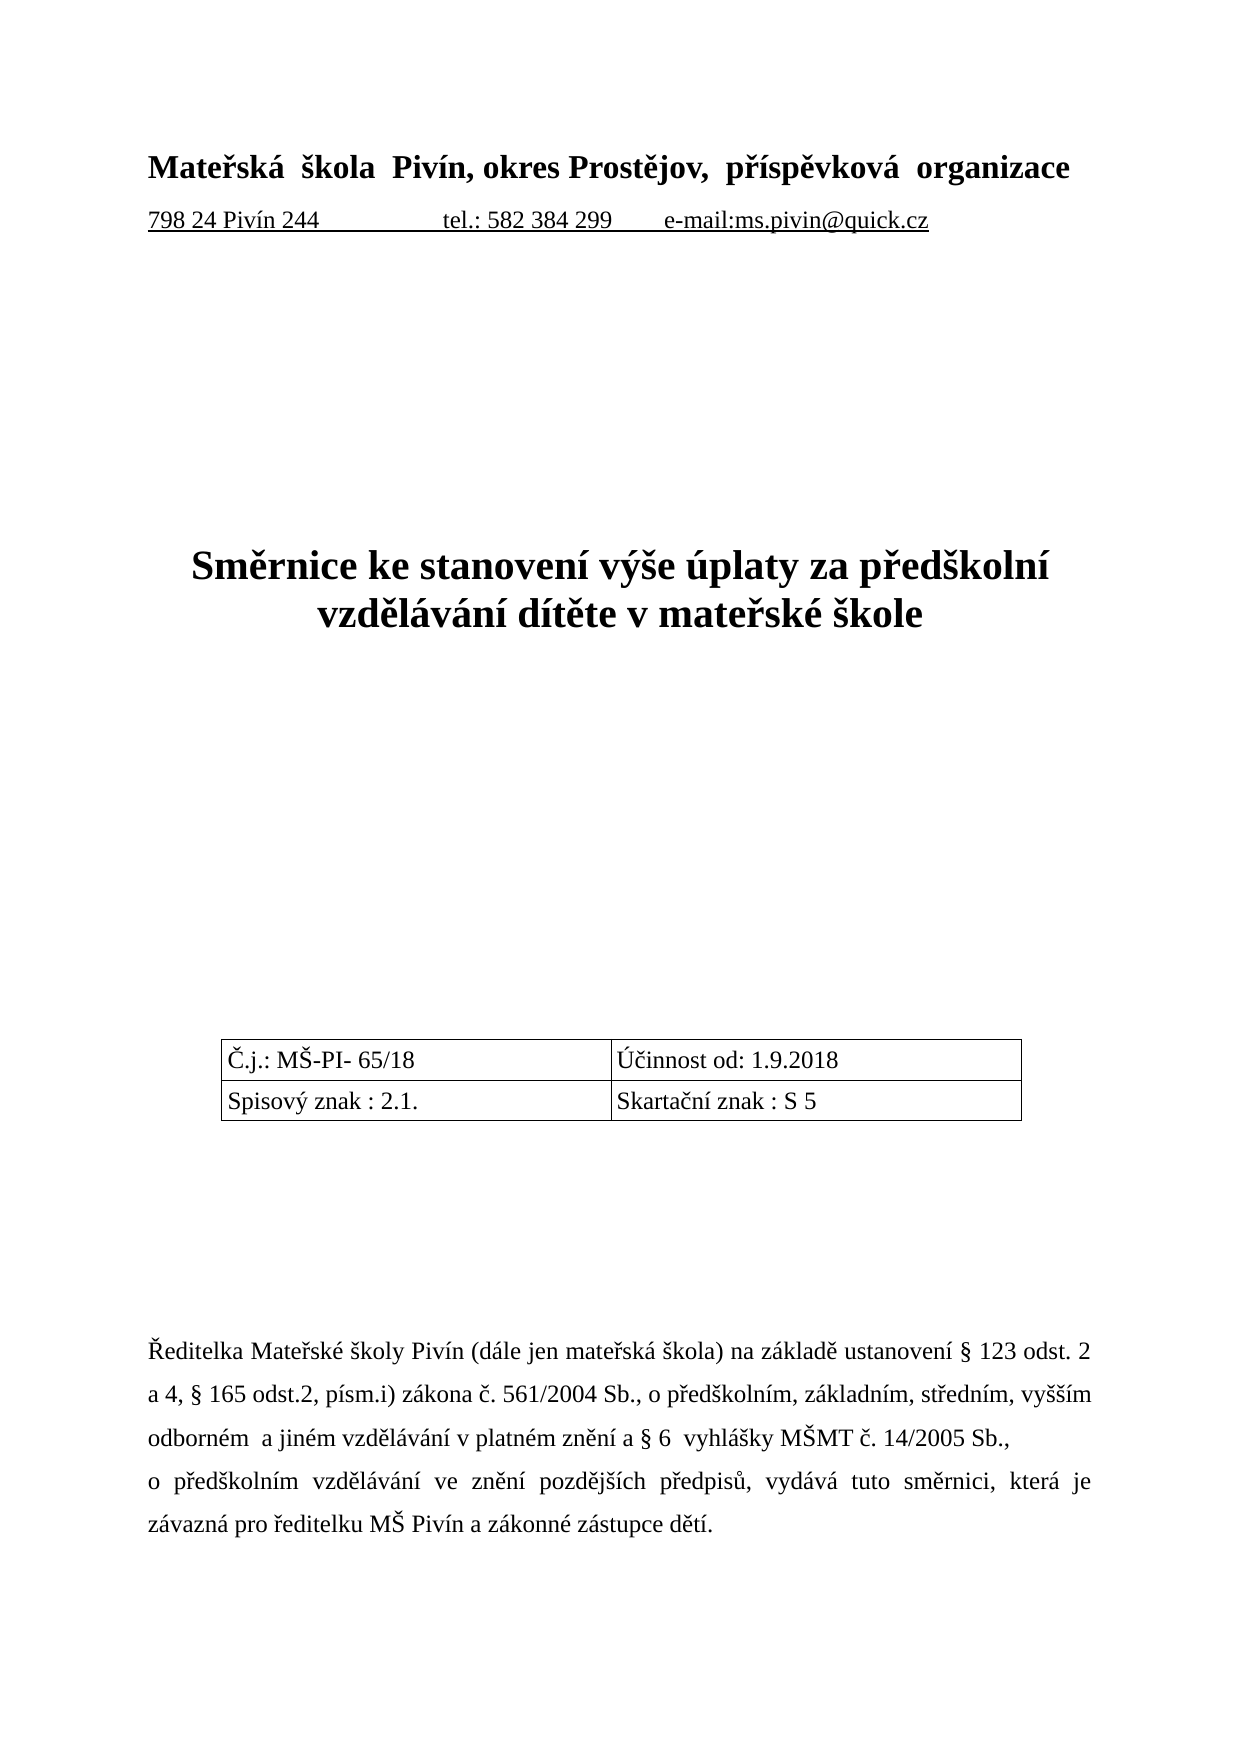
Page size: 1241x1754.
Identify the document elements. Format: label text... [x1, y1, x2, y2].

text Mateřská škola Pivín, okres Prostějov, příspěvková organizace [148, 148, 1093, 186]
table_cell Skartační znak : S 5 [612, 1081, 1021, 1120]
text o předškolním vzdělávání ve znění pozdějších předpisů, vydává tuto směrnici, která je závazná pro ředitelku MŠ Pivín a zákonné zástupce dětí. [148, 1466, 1093, 1538]
table_header Účinnost od: 1.9.2018 [612, 1040, 1021, 1079]
table_header Č.j.: MŠ-PI- 65/18 [222, 1040, 611, 1079]
text Směrnice ke stanovení výše úplaty za předškolní [148, 541, 1093, 588]
table_cell Spisový znak : 2.1. [222, 1081, 611, 1120]
text 798 24 Pivín 244 tel.: 582 384 299 e-mail:ms.pivin@quick.cz [148, 205, 1093, 234]
text vzdělávání dítěte v mateřské škole [148, 588, 1093, 636]
text Ředitelka Mateřské školy Pivín (dále jen mateřská škola) na základě ustanovení § 123 odst. 2 a 4, § 165 odst.2, písm.i) zákona č. 561/2004 Sb., o předškolním, základním, středním, vyšším odborném a jiném vzdělávání v platném znění a § 6 vyhlášky MŠMT č. 14/2005 Sb., [148, 1336, 1093, 1451]
